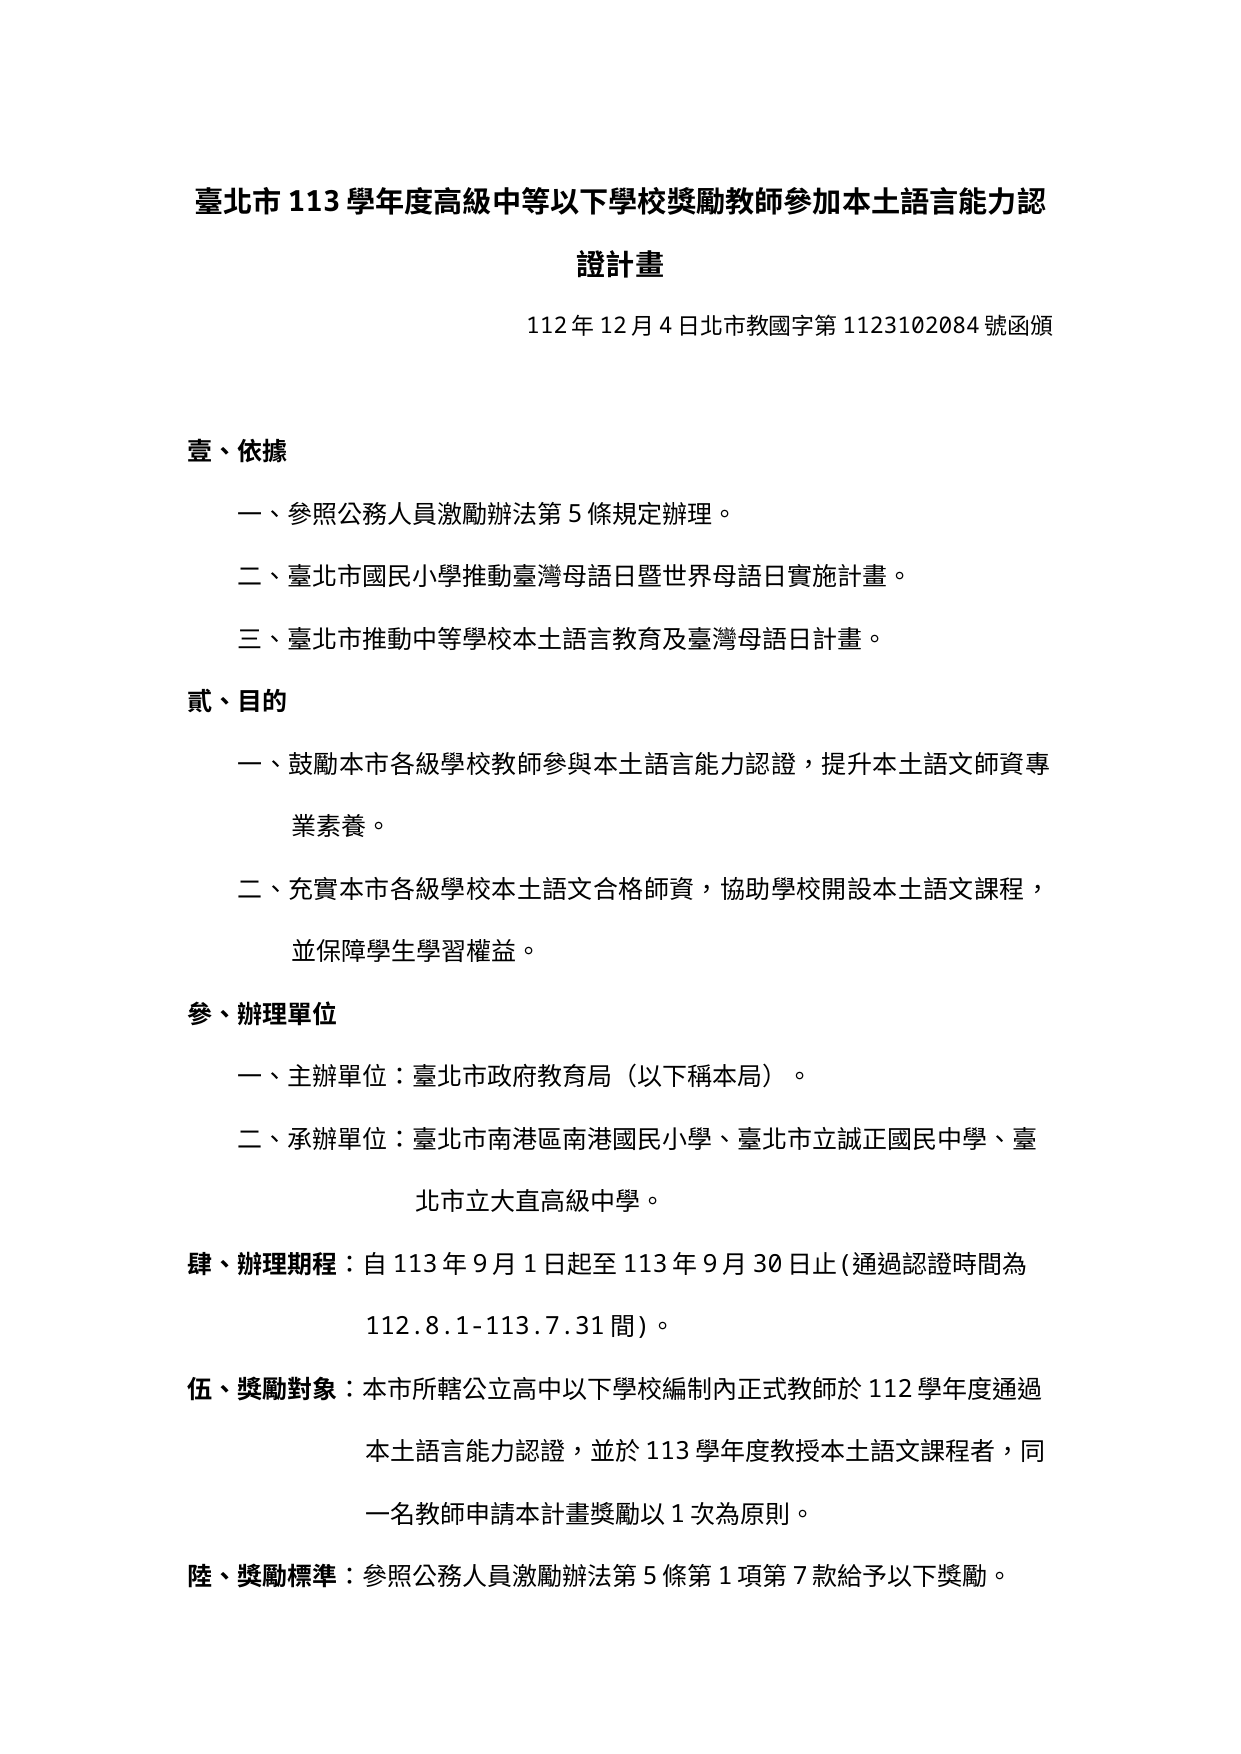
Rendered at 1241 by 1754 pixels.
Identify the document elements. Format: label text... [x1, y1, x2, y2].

text 一、鼓勵本市各級學校教師參與本土語言能力認證，提升本土語文師資專業素養。 [237, 721, 1053, 846]
text 三、臺北市推動中等學校本土語言教育及臺灣母語日計畫。 [237, 596, 1053, 658]
text 肆、辦理期程：自113年9月1日起至113年9月30日止(通過認證時間為112.8.1-113.7.31間)。 [187, 1221, 1053, 1346]
text 伍、獎勵對象：本市所轄公立高中以下學校編制內正式教師於112學年度通過本土語言能力認證，並於113學年度教授本土語文課程者，同一名教師申請本計畫獎勵以1次為原則。 [187, 1346, 1053, 1533]
text 陸、獎勵標準：參照公務人員激勵辦法第5條第1項第7款給予以下獎勵。 [187, 1533, 1053, 1596]
text 壹、依據 [187, 408, 1053, 471]
text 二、承辦單位：臺北市南港區南港國民小學、臺北市立誠正國民中學、臺北市立大直高級中學。 [237, 1096, 1053, 1221]
text 貳、目的 [187, 658, 1053, 721]
text 二、臺北市國民小學推動臺灣母語日暨世界母語日實施計畫。 [237, 533, 1053, 596]
text 112年12月4日北市教國字第1123102084號函頒 [187, 283, 1053, 346]
text 一、主辦單位：臺北市政府教育局（以下稱本局）。 [237, 1033, 1053, 1096]
text 臺北市113學年度高級中等以下學校獎勵教師參加本土語言能力認證計畫 [187, 158, 1053, 283]
text 參、辦理單位 [187, 971, 1053, 1033]
text 二、充實本市各級學校本土語文合格師資，協助學校開設本土語文課程，並保障學生學習權益。 [237, 846, 1053, 971]
text 一、參照公務人員激勵辦法第5條規定辦理。 [237, 471, 1053, 533]
